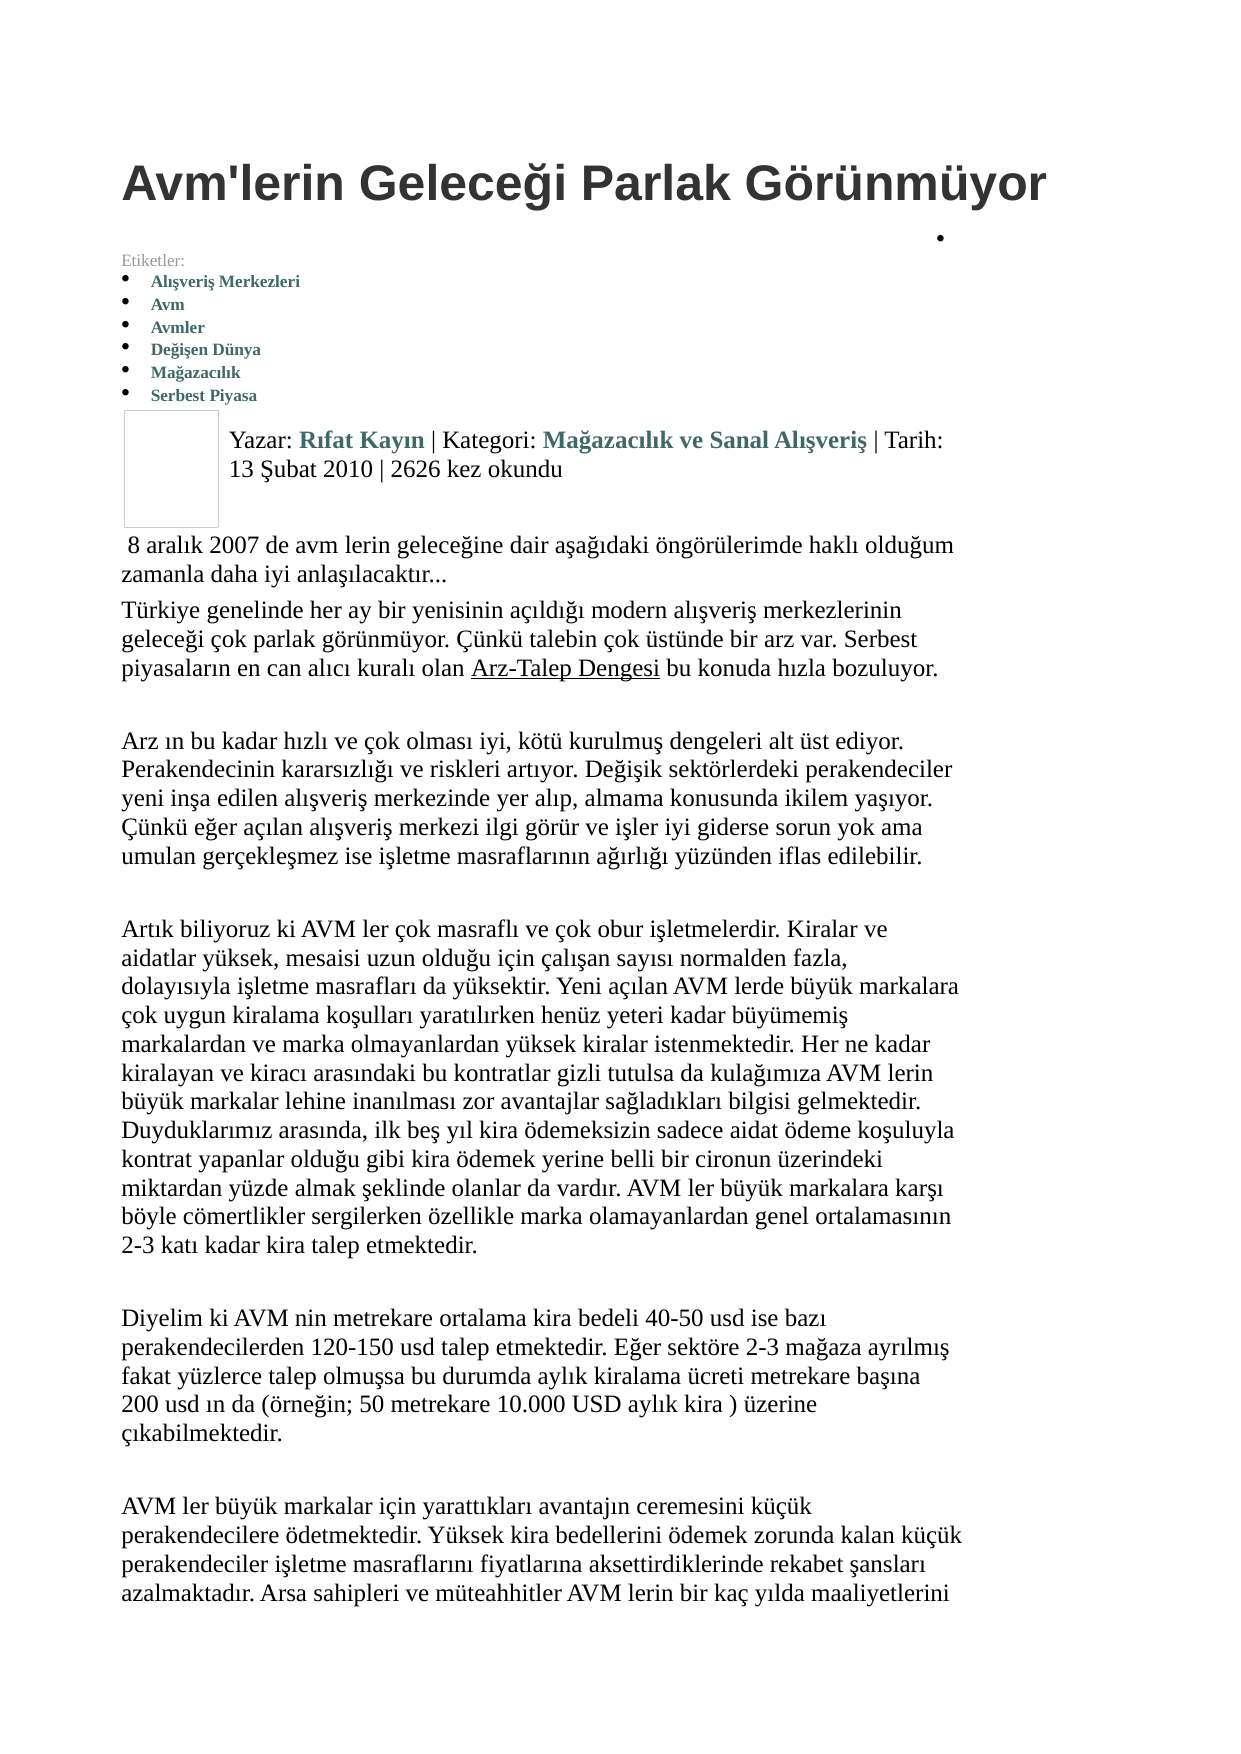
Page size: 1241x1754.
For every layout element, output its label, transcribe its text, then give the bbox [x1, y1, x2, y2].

table_header [121, 407, 226, 530]
table_header Avm'lerin Geleceği Parlak Görünmüyor [118, 147, 1064, 221]
table_header Yazar: Rıfat Kayın | Kategori: Mağazacılık ve Sanal Alışveriş | Tarih: 13 Şubat 2010 | 2626 kez okundu [226, 407, 963, 530]
table_header Etiketler: Alışveriş Merkezleri Avm Avmler Değişen Dünya Mağazacılık Serbest Piyasa 8 aralık 2007 de avm lerin geleceğine dair aşağıdaki öngörülerimde haklı olduğum zamanla daha iyi anlaşılacaktır... Türkiye genelinde her ay bir yenisinin açıldığı modern alışveriş merkezlerinin geleceği çok parlak görünmüyor. Çünkü talebin çok üstünde bir arz var. Serbest piyasaların en can alıcı kuralı olan Arz-Talep Dengesi bu konuda hızla bozuluyor. Arz ın bu kadar hızlı ve çok olması iyi, kötü kurulmuş dengeleri alt üst ediyor. Perakendecinin kararsızlığı ve riskleri artıyor. Değişik sektörlerdeki perakendeciler yeni inşa edilen alışveriş merkezinde yer alıp, almama konusunda ikilem yaşıyor. Çünkü eğer açılan alışveriş merkezi ilgi görür ve işler iyi giderse sorun yok ama umulan gerçekleşmez ise işletme masraflarının ağırlığı yüzünden iflas edilebilir. Artık biliyoruz ki AVM ler çok masraflı ve çok obur işletmelerdir. Kiralar ve aidatlar yüksek, mesaisi uzun olduğu için çalışan sayısı normalden fazla, dolayısıyla işletme masrafları da yüksektir. Yeni açılan AVM lerde büyük markalara çok uygun kiralama koşulları yaratılırken henüz yeteri kadar büyümemiş markalardan ve marka olmayanlardan yüksek kiralar istenmektedir. Her ne kadar kiralayan ve kiracı arasındaki bu kontratlar gizli tutulsa da kulağımıza AVM lerin büyük markalar lehine inanılması zor avantajlar sağladıkları bilgisi gelmektedir. Duyduklarımız arasında, ilk beş yıl kira ödemeksizin sadece aidat ödeme koşuluyla kontrat yapanlar olduğu gibi kira ödemek yerine belli bir cironun üzerindeki miktardan yüzde almak şeklinde olanlar da vardır. AVM ler büyük markalara karşı böyle cömertlikler sergilerken özellikle marka olamayanlardan genel ortalamasının 2-3 katı kadar kira talep etmektedir. Diyelim ki AVM nin metrekare ortalama kira bedeli 40-50 usd ise bazı perakendecilerden 120-150 usd talep etmektedir. Eğer sektöre 2-3 mağaza ayrılmış fakat yüzlerce talep olmuşsa bu durumda aylık kiralama ücreti metrekare başına 200 usd ın da (örneğin; 50 metrekare 10.000 USD aylık kira ) üzerine çıkabilmektedir. AVM ler büyük markalar için yarattıkları avantajın ceremesini küçük perakendecilere ödetmektedir. Yüksek kira bedellerini ödemek zorunda kalan küçük perakendeciler işletme masraflarını fiyatlarına aksettirdiklerinde rekabet şansları azalmaktadır. Arsa sahipleri ve müteahhitler AVM lerin bir kaç yılda maaliyetlerini [118, 248, 966, 1609]
